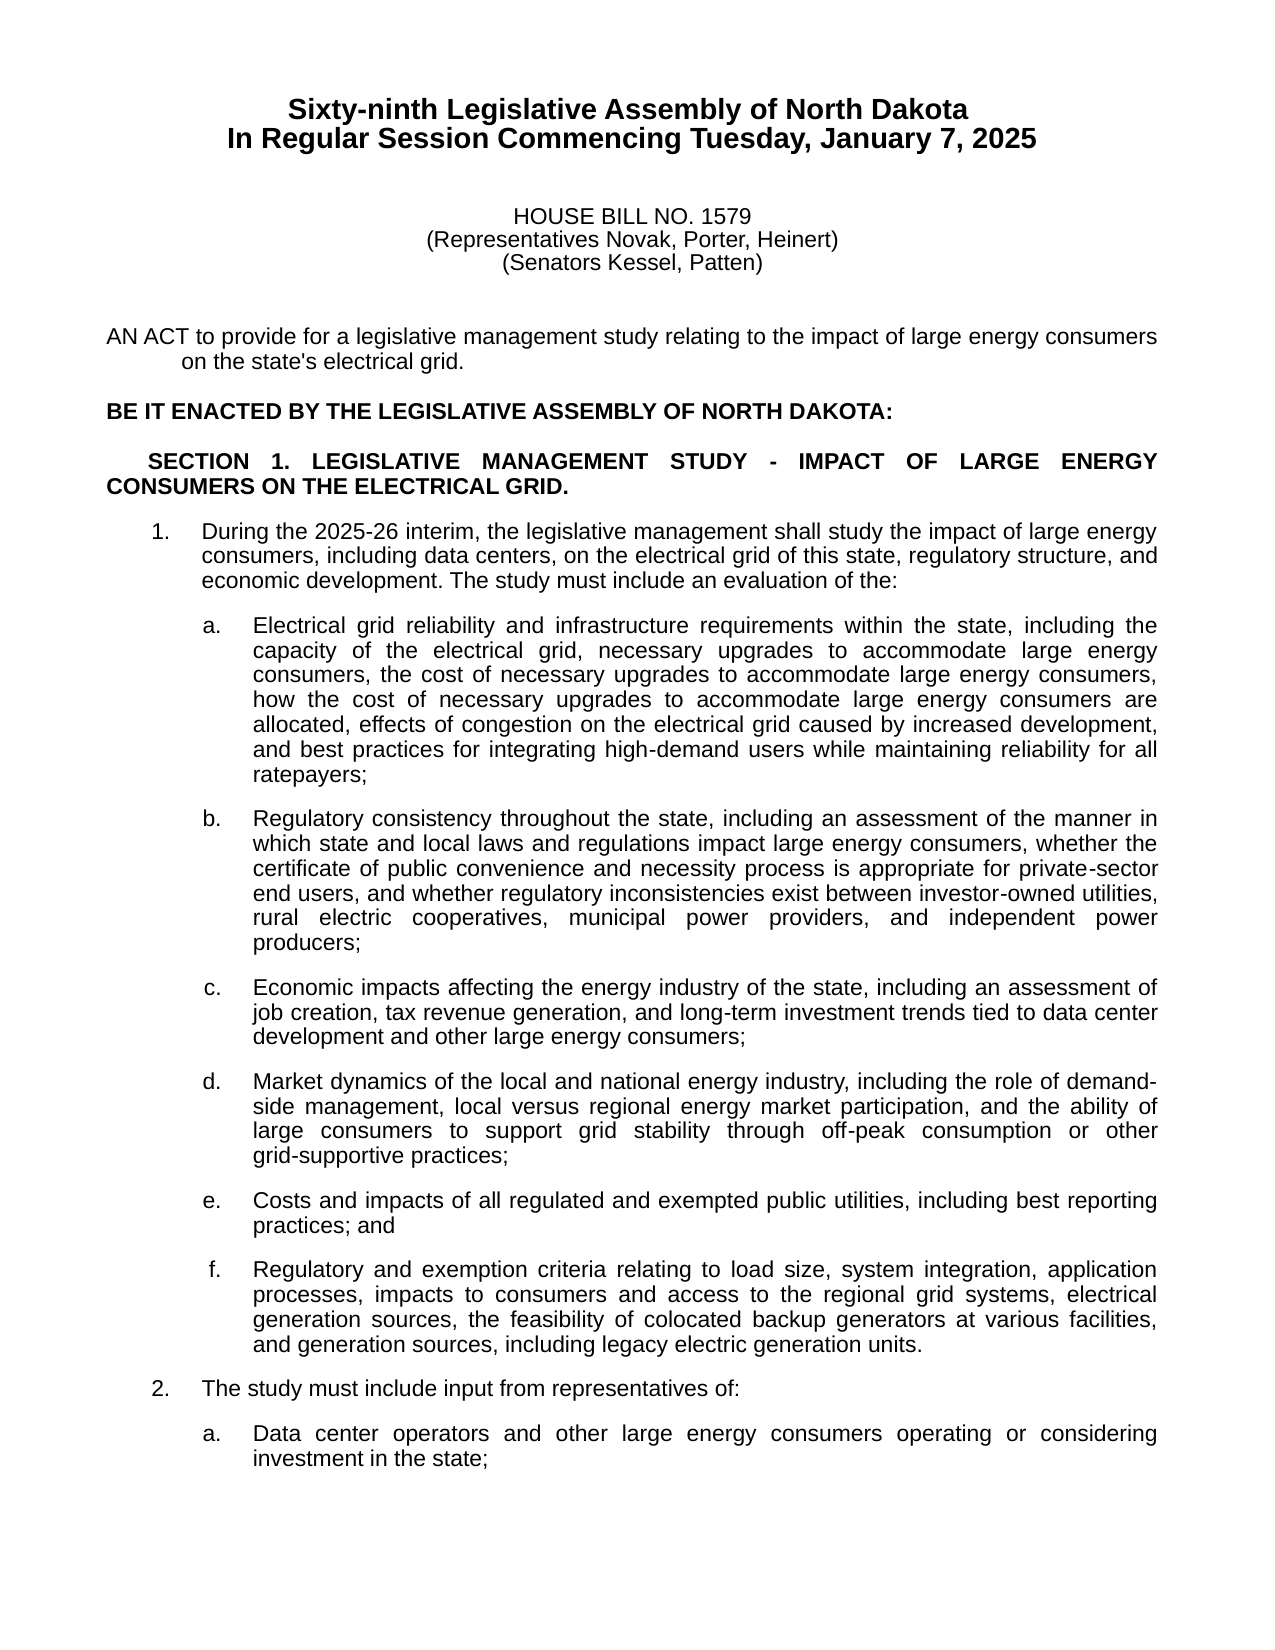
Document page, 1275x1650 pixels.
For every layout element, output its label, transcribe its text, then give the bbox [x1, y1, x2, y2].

text BE IT ENACTED BY THE LEGISLATIVE ASSEMBLY OF NORTH DAKOTA: [106, 400, 1158, 425]
title Sixty-ninth Legislative Assembly of North Dakota [106, 96, 1158, 125]
title In Regular Session Commencing Tuesday, January 7, 2025 [106, 125, 1158, 154]
text c. Economic impacts affecting the energy industry of the state, including an assessment of job creation, tax revenue generation, and long‑term investment trends tied to data center development and other large energy consumers; [106, 975, 1158, 1050]
text f. Regulatory and exemption criteria relating to load size, system integration, application processes, impacts to consumers and access to the regional grid systems, electrical generation sources, the feasibility of colocated backup generators at various facilities, and generation sources, including legacy electric generation units. [106, 1258, 1158, 1357]
text SECTION 1. LEGISLATIVE MANAGEMENT STUDY ‑ IMPACT OF LARGE ENERGY CONSUMERS ON THE ELECTRICAL GRID. [106, 450, 1158, 499]
text b. Regulatory consistency throughout the state, including an assessment of the manner in which state and local laws and regulations impact large energy consumers, whether the certificate of public convenience and necessity process is appropriate for private‑sector end users, and whether regulatory inconsistencies exist between investor‑owned utilities, rural electric cooperatives, municipal power providers, and independent power producers; [106, 807, 1158, 956]
text (Representatives Novak, Porter, Heinert) [106, 229, 1158, 252]
text House BILL NO. 1579 [106, 204, 1158, 229]
title AN ACT to provide for a legislative management study relating to the impact of large energy consumers on the state's electrical grid. [106, 325, 1158, 374]
text a. Data center operators and other large energy consumers operating or considering investment in the state; [106, 1421, 1158, 1471]
text d. Market dynamics of the local and national energy industry, including the role of demand-side management, local versus regional energy market participation, and the ability of large consumers to support grid stability through off‑peak consumption or other grid‑supportive practices; [106, 1069, 1158, 1169]
text 1. During the 2025-26 interim, the legislative management shall study the impact of large energy consumers, including data centers, on the electrical grid of this state, regulatory structure, and economic development. The study must include an evaluation of the: [106, 519, 1158, 594]
text a. Electrical grid reliability and infrastructure requirements within the state, including the capacity of the electrical grid, necessary upgrades to accommodate large energy consumers, the cost of necessary upgrades to accommodate large energy consumers, how the cost of necessary upgrades to accommodate large energy consumers are allocated, effects of congestion on the electrical grid caused by increased development, and best practices for integrating high‑demand users while maintaining reliability for all ratepayers; [106, 613, 1158, 787]
text (Senators Kessel, Patten) [106, 252, 1158, 275]
text e. Costs and impacts of all regulated and exempted public utilities, including best reporting practices; and [106, 1188, 1158, 1238]
text 2. The study must include input from representatives of: [106, 1377, 1158, 1402]
